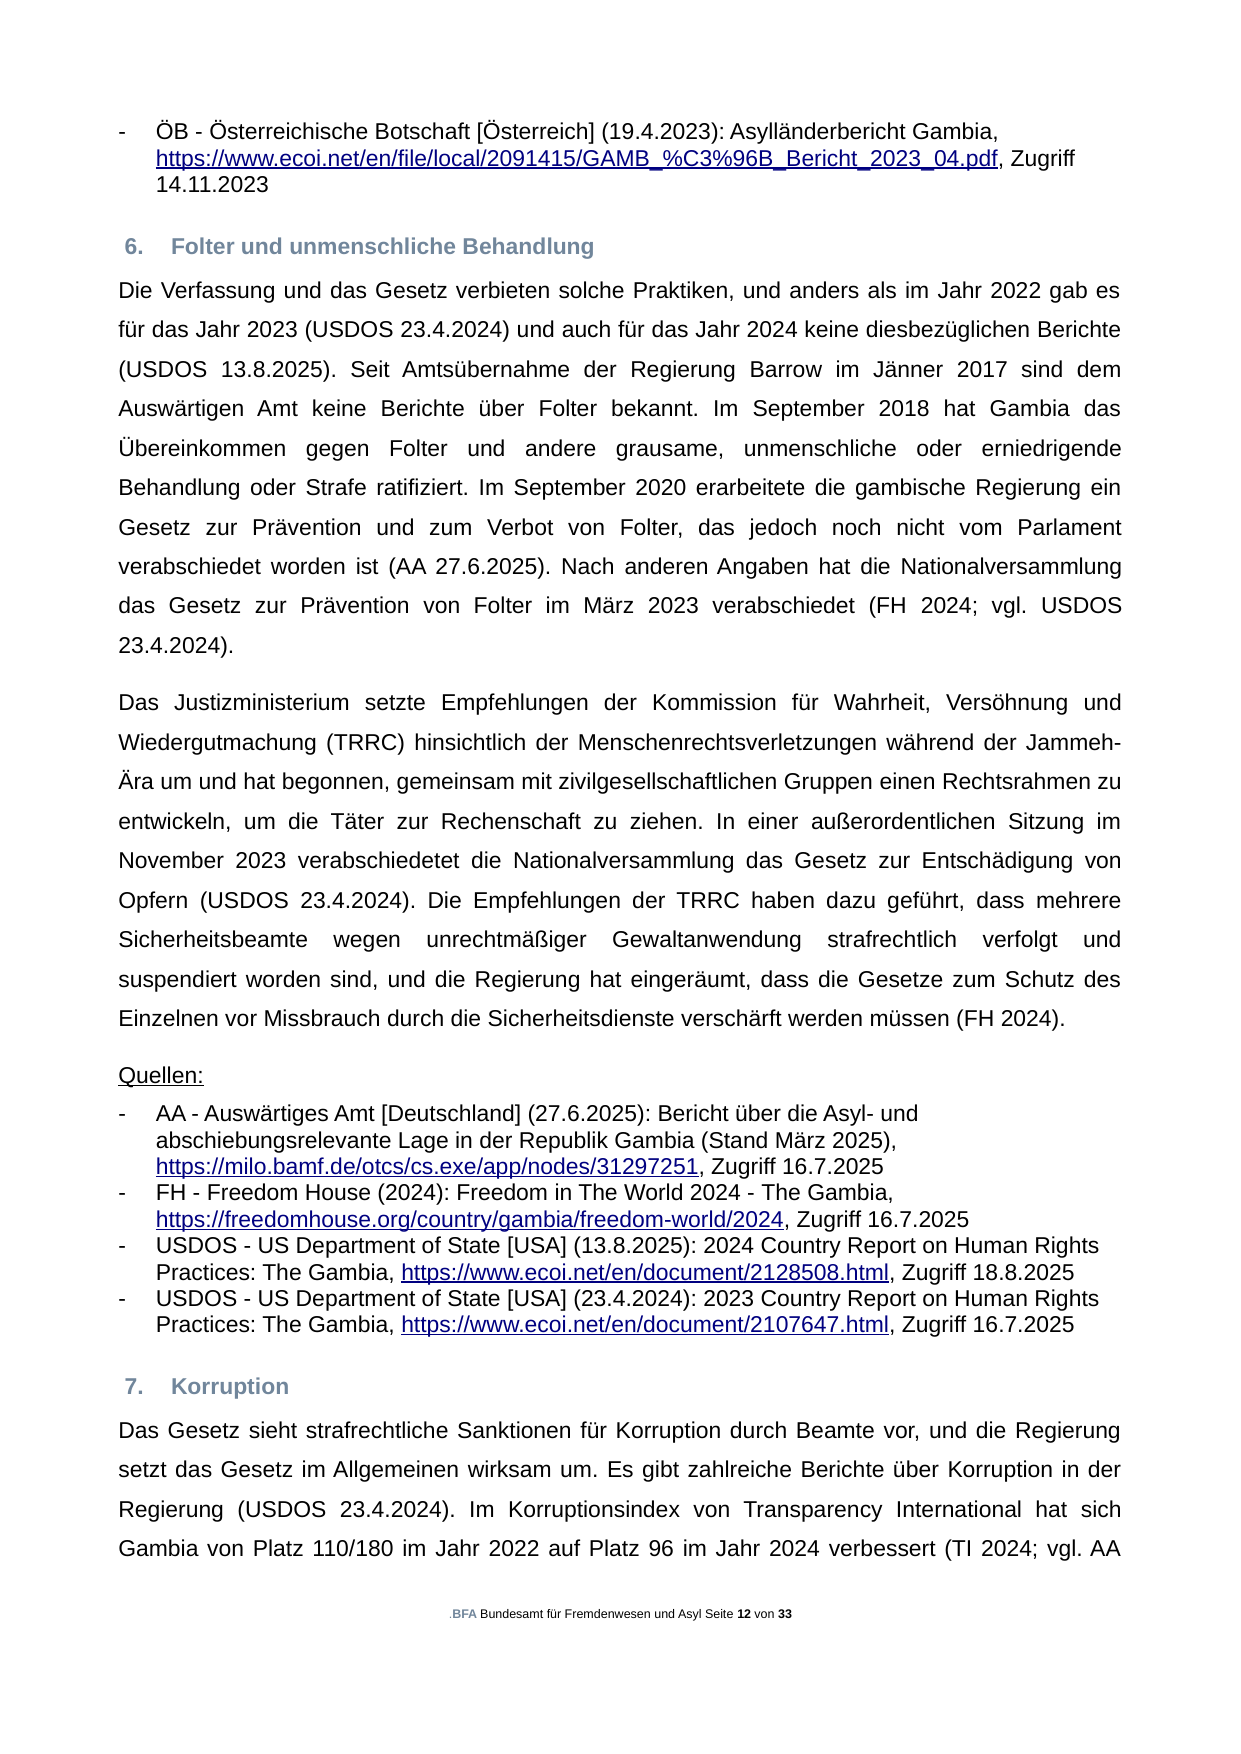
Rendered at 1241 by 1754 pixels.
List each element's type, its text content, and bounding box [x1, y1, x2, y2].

text Das Justizministerium setzte Empfehlungen der Kommission für Wahrheit, Versöhnung und Wiedergutmachung (TRRC) hinsichtlich der Menschenrechtsverletzungen während der Jammeh-Ära um und hat begonnen, gemeinsam mit zivilgesellschaftlichen Gruppen einen Rechtsrahmen zu entwickeln, um die Täter zur Rechenschaft zu ziehen. In einer außerordentlichen Sitzung im November 2023 verabschiedetet die Nationalversammlung das Gesetz zur Entschädigung von Opfern (USDOS 23.4.2024). Die Empfehlungen der TRRC haben dazu geführt, dass mehrere Sicherheitsbeamte wegen unrechtmäßiger Gewaltanwendung strafrechtlich verfolgt und suspendiert worden sind, und die Regierung hat eingeräumt, dass die Gesetze zum Schutz des Einzelnen vor Missbrauch durch die Sicherheitsdienste verschärft werden müssen (FH 2024). [118, 689, 1122, 1031]
list ÖB - Österreichische Botschaft [Österreich] (19.4.2023): Asylländerbericht Gambia, https://www.ecoi.net/en/file/local/2091415/GAMB_%C3%96B_Bericht_2023_04.pdf, Zugriff 14.11.2023 [118, 118, 1122, 197]
list USDOS - US Department of State [USA] (13.8.2025): 2024 Country Report on Human Rights Practices: The Gambia, https://www.ecoi.net/en/document/2128508.html, Zugriff 18.8.2025 [118, 1232, 1122, 1285]
text Die Verfassung und das Gesetz verbieten solche Praktiken, und anders als im Jahr 2022 gab es für das Jahr 2023 (USDOS 23.4.2024) und auch für das Jahr 2024 keine diesbezüglichen Berichte (USDOS 13.8.2025). Seit Amtsübernahme der Regierung Barrow im Jänner 2017 sind dem Auswärtigen Amt keine Berichte über Folter bekannt. Im September 2018 hat Gambia das Übereinkommen gegen Folter und andere grausame, unmenschliche oder erniedrigende Behandlung oder Strafe ratifiziert. Im September 2020 erarbeitete die gambische Regierung ein Gesetz zur Prävention und zum Verbot von Folter, das jedoch noch nicht vom Parlament verabschiedet worden ist (AA 27.6.2025). Nach anderen Angaben hat die Nationalversammlung das Gesetz zur Prävention von Folter im März 2023 verabschiedet (FH 2024; vgl. USDOS 23.4.2024). [118, 277, 1122, 658]
list AA - Auswärtiges Amt [Deutschland] (27.6.2025): Bericht über die Asyl- und abschiebungsrelevante Lage in der Republik Gambia (Stand März 2025), https://milo.bamf.de/otcs/cs.exe/app/nodes/31297251, Zugriff 16.7.2025 [118, 1100, 1122, 1179]
text Das Gesetz sieht strafrechtliche Sanktionen für Korruption durch Beamte vor, und die Regierung setzt das Gesetz im Allgemeinen wirksam um. Es gibt zahlreiche Berichte über Korruption in der Regierung (USDOS 23.4.2024). Im Korruptionsindex von Transparency International hat sich Gambia von Platz 110/180 im Jahr 2022 auf Platz 96 im Jahr 2024 verbessert (TI 2024; vgl. AA [118, 1417, 1122, 1562]
subtitle Folter und unmenschliche Behandlung [118, 233, 1112, 259]
list FH - Freedom House (2024): Freedom in The World 2024 - The Gambia, https://freedomhouse.org/country/gambia/freedom-world/2024, Zugriff 16.7.2025 [118, 1179, 1122, 1232]
subtitle Korruption [118, 1373, 1112, 1399]
text Quellen: [118, 1062, 1122, 1088]
list USDOS - US Department of State [USA] (23.4.2024): 2023 Country Report on Human Rights Practices: The Gambia, https://www.ecoi.net/en/document/2107647.html, Zugriff 16.7.2025 [118, 1285, 1122, 1337]
